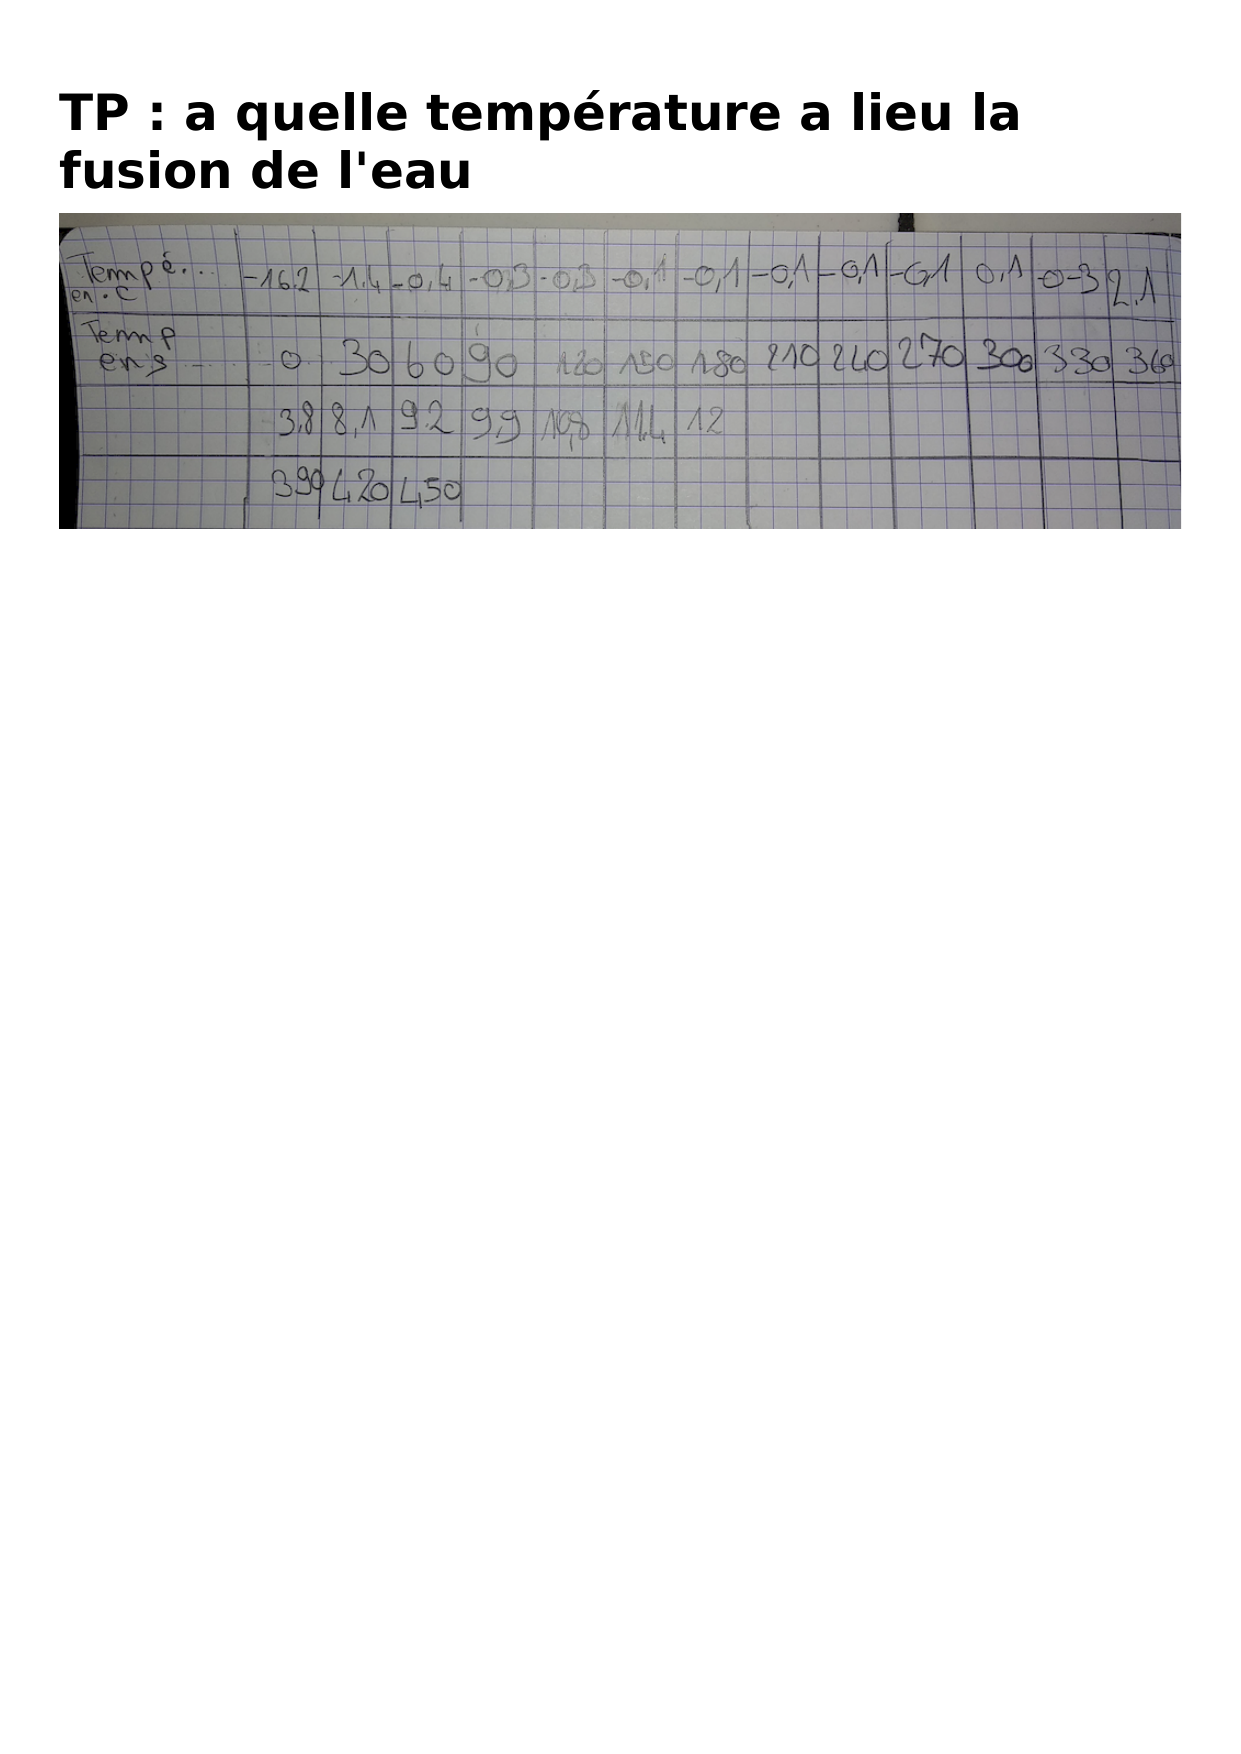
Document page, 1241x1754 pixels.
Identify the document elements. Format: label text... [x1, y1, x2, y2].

picture [59, 213, 1182, 529]
subtitle TP : a quelle température a lieu la fusion de l'eau [59, 84, 1181, 201]
